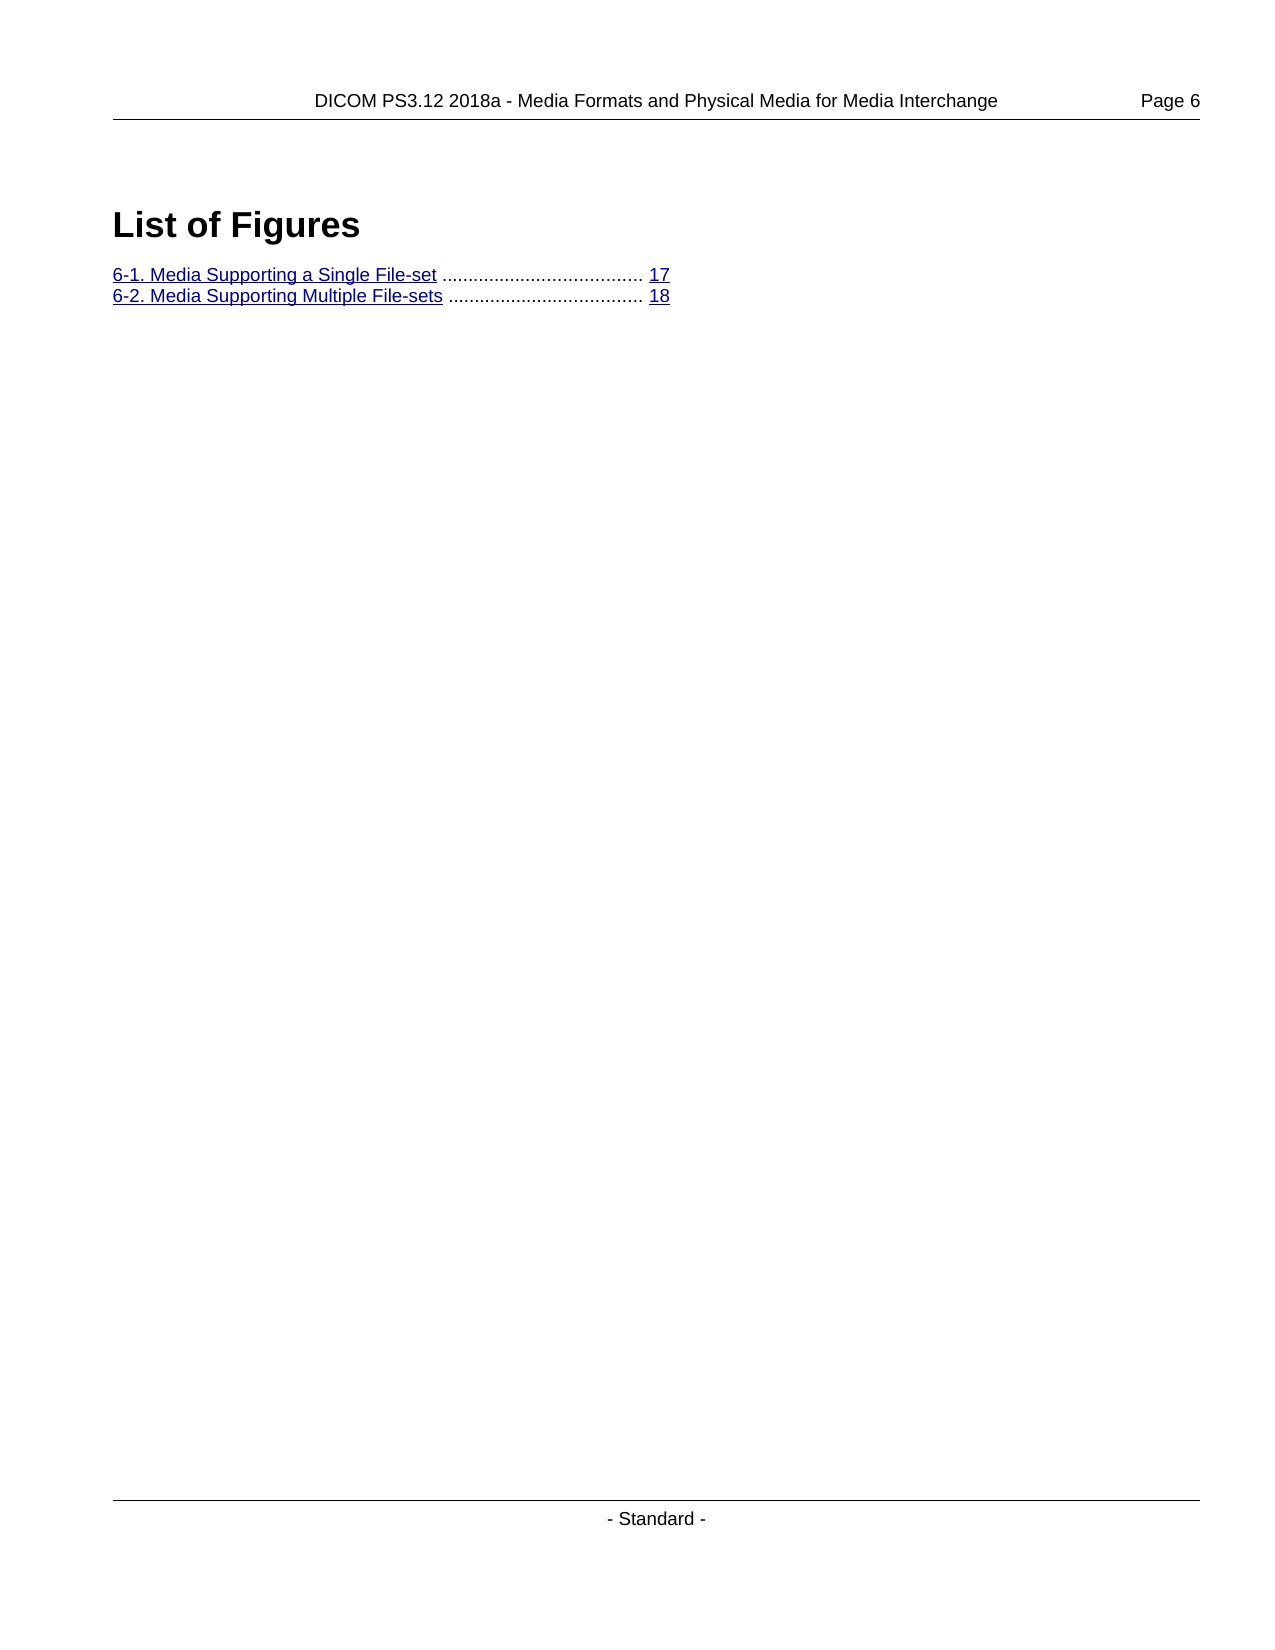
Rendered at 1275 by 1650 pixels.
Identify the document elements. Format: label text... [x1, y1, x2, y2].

text List of Figures [112, 204, 1200, 245]
text 6-1. Media Supporting a Single File-set 0 [112, 263, 1175, 285]
text 6-2. Media Supporting Multiple File-sets 0 [112, 285, 1175, 306]
